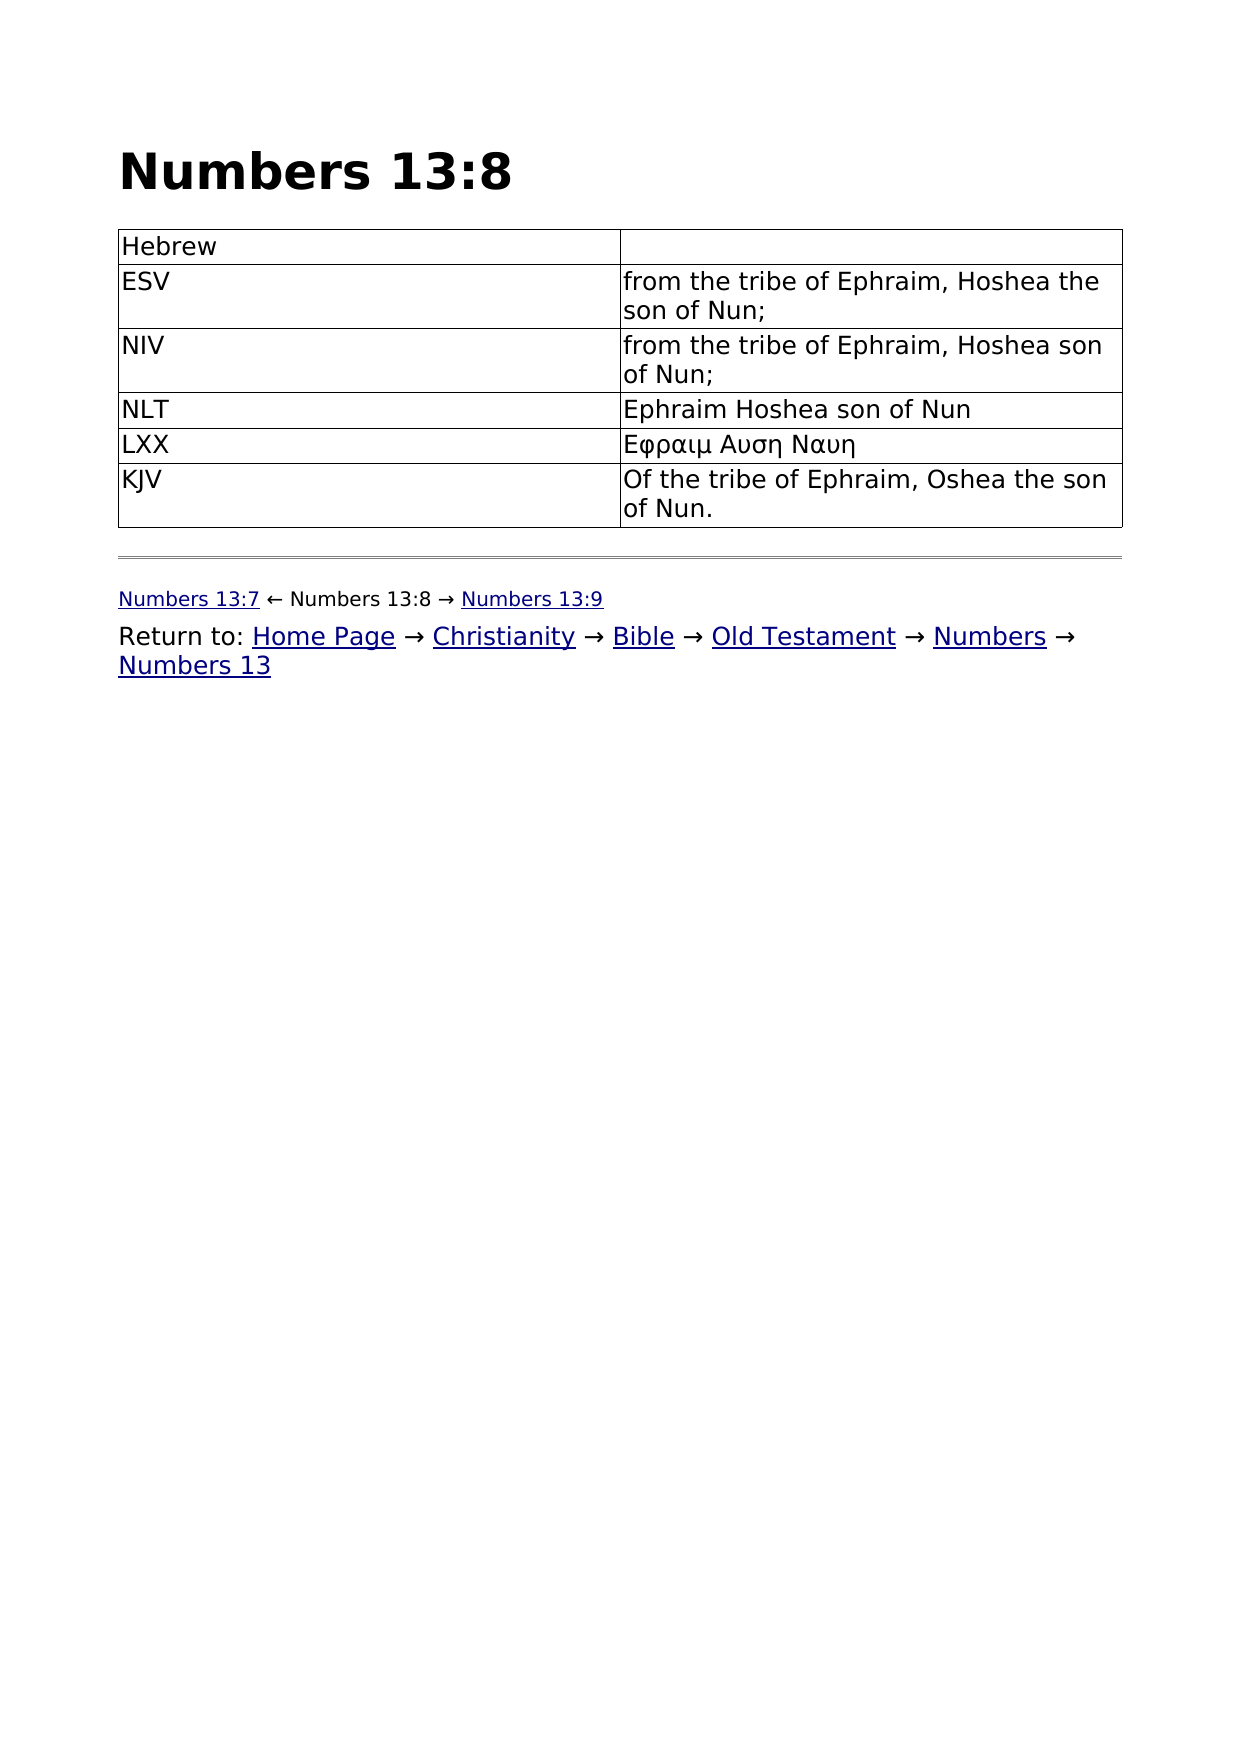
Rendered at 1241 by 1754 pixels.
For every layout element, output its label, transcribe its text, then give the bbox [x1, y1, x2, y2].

table_cell from the tribe of Ephraim, Hoshea the son of Nun; [621, 265, 1122, 328]
text Return to: Home Page → Christianity → Bible → Old Testament → Numbers → Numbers 13 [118, 622, 1122, 680]
text Numbers 13:7 ← Numbers 13:8 → Numbers 13:9 [118, 588, 1122, 622]
table_cell LXX [119, 429, 620, 462]
table_cell KJV [119, 464, 620, 527]
table_cell NLT [119, 393, 620, 427]
table_cell ESV [119, 265, 620, 328]
table_cell NIV [119, 329, 620, 392]
table_cell Ephraim Hoshea son of Nun [621, 393, 1122, 427]
table_cell Of the tribe of Ephraim, Oshea the son of Nun. [621, 464, 1122, 527]
table_header [621, 230, 1122, 264]
subtitle Numbers 13:8 [118, 143, 1122, 201]
table_cell Εφραιμ Αυση Ναυη [621, 429, 1122, 462]
table_cell from the tribe of Ephraim, Hoshea son of Nun; [621, 329, 1122, 392]
table_header Hebrew [119, 230, 620, 264]
